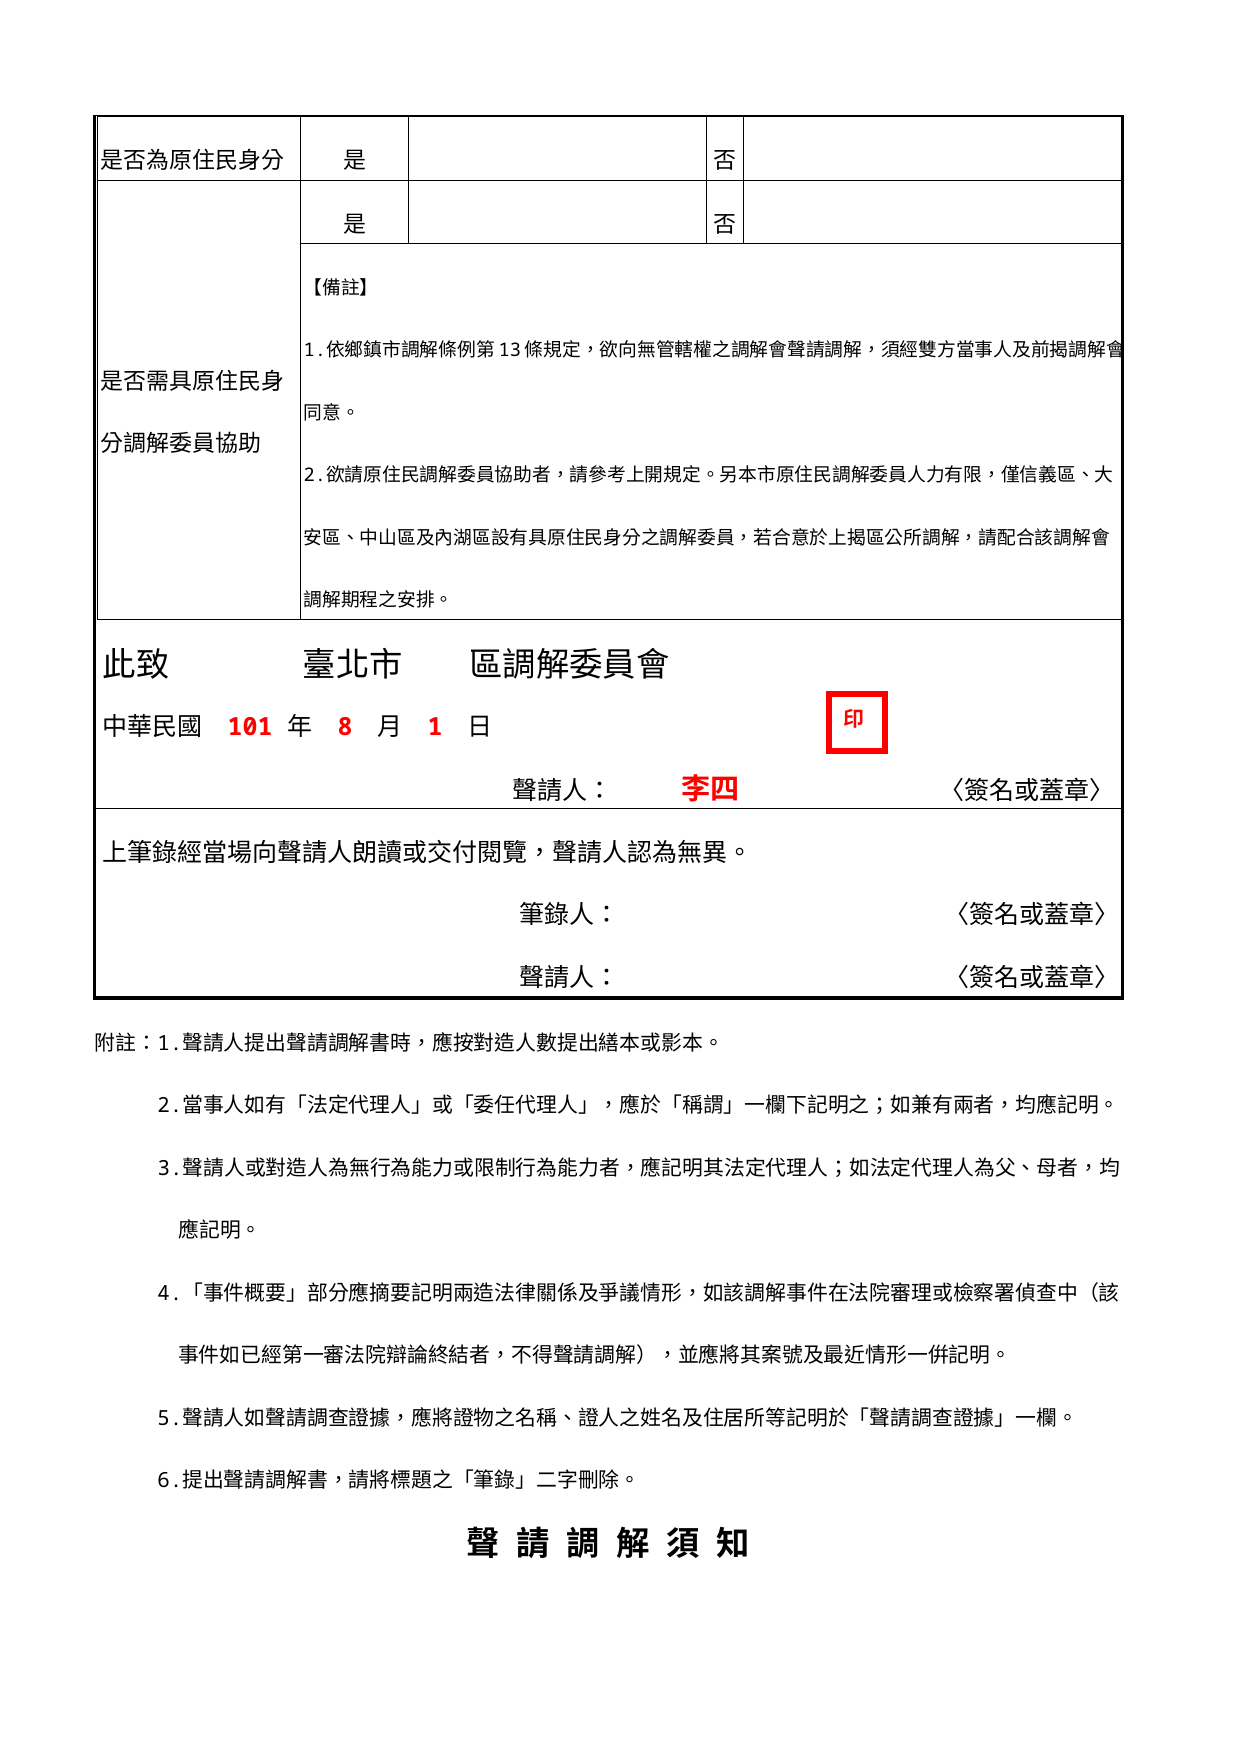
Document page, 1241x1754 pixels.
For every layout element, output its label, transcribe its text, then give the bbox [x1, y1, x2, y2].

table_header 是否為原住民身分 [98, 117, 300, 180]
table_header 是 [301, 117, 408, 180]
table_header [744, 117, 1121, 180]
table_header [409, 117, 706, 180]
table_cell [409, 181, 706, 243]
table_cell 是 [301, 181, 408, 243]
table_cell [744, 181, 1121, 243]
table_cell 上筆錄經當場向聲請人朗讀或交付閱覽，聲請人認為無異。 筆錄人： 〈簽名或蓋章〉 聲請人： 〈簽名或蓋章〉 [96, 809, 1121, 996]
table_cell 否 [707, 181, 743, 243]
table_cell 是否需具原住民身分調解委員協助 [98, 181, 300, 619]
table_cell 【備註】 1.依鄉鎮市調解條例第13條規定，欲向無管轄權之調解會聲請調解，須經雙方當事人及前揭調解會同意。 2.欲請原住民調解委員協助者，請參考上開規定。另本市原住民調解委員人力有限，僅信義區、大安區、中山區及內湖區設有具原住民身分之調解委員，若合意於上揭區公所調解，請配合該調解會調解期程之安排。 [301, 244, 1121, 619]
table_header 否 [707, 117, 743, 180]
table_cell 此致 臺北市 區調解委員會 中華民國 101 年 8 月 1 日 聲請人： 李四 〈簽名或蓋章〉 [96, 620, 1121, 808]
text 5.聲請人如聲請調查證據，應將證物之名稱、證人之姓名及住居所等記明於「聲請調查證據」一欄。 [94, 1374, 1122, 1437]
text 附註：1.聲請人提出聲請調解書時，應按對造人數提出繕本或影本。 [94, 1000, 1122, 1062]
text 6.提出聲請調解書，請將標題之「筆錄」二字刪除。 [94, 1437, 1122, 1499]
text 2.當事人如有「法定代理人」或「委任代理人」，應於「稱謂」一欄下記明之；如兼有兩者，均應記明。 [94, 1062, 1122, 1124]
text 3.聲請人或對造人為無行為能力或限制行為能力者，應記明其法定代理人；如法定代理人為父、母者，均應記明。 [157, 1124, 1122, 1249]
text 聲 請 調 解 須 知 [94, 1499, 1122, 1562]
text 4.「事件概要」部分應摘要記明兩造法律關係及爭議情形，如該調解事件在法院審理或檢察署偵查中（該事件如已經第一審法院辯論終結者，不得聲請調解），並應將其案號及最近情形一倂記明。 [157, 1249, 1122, 1374]
